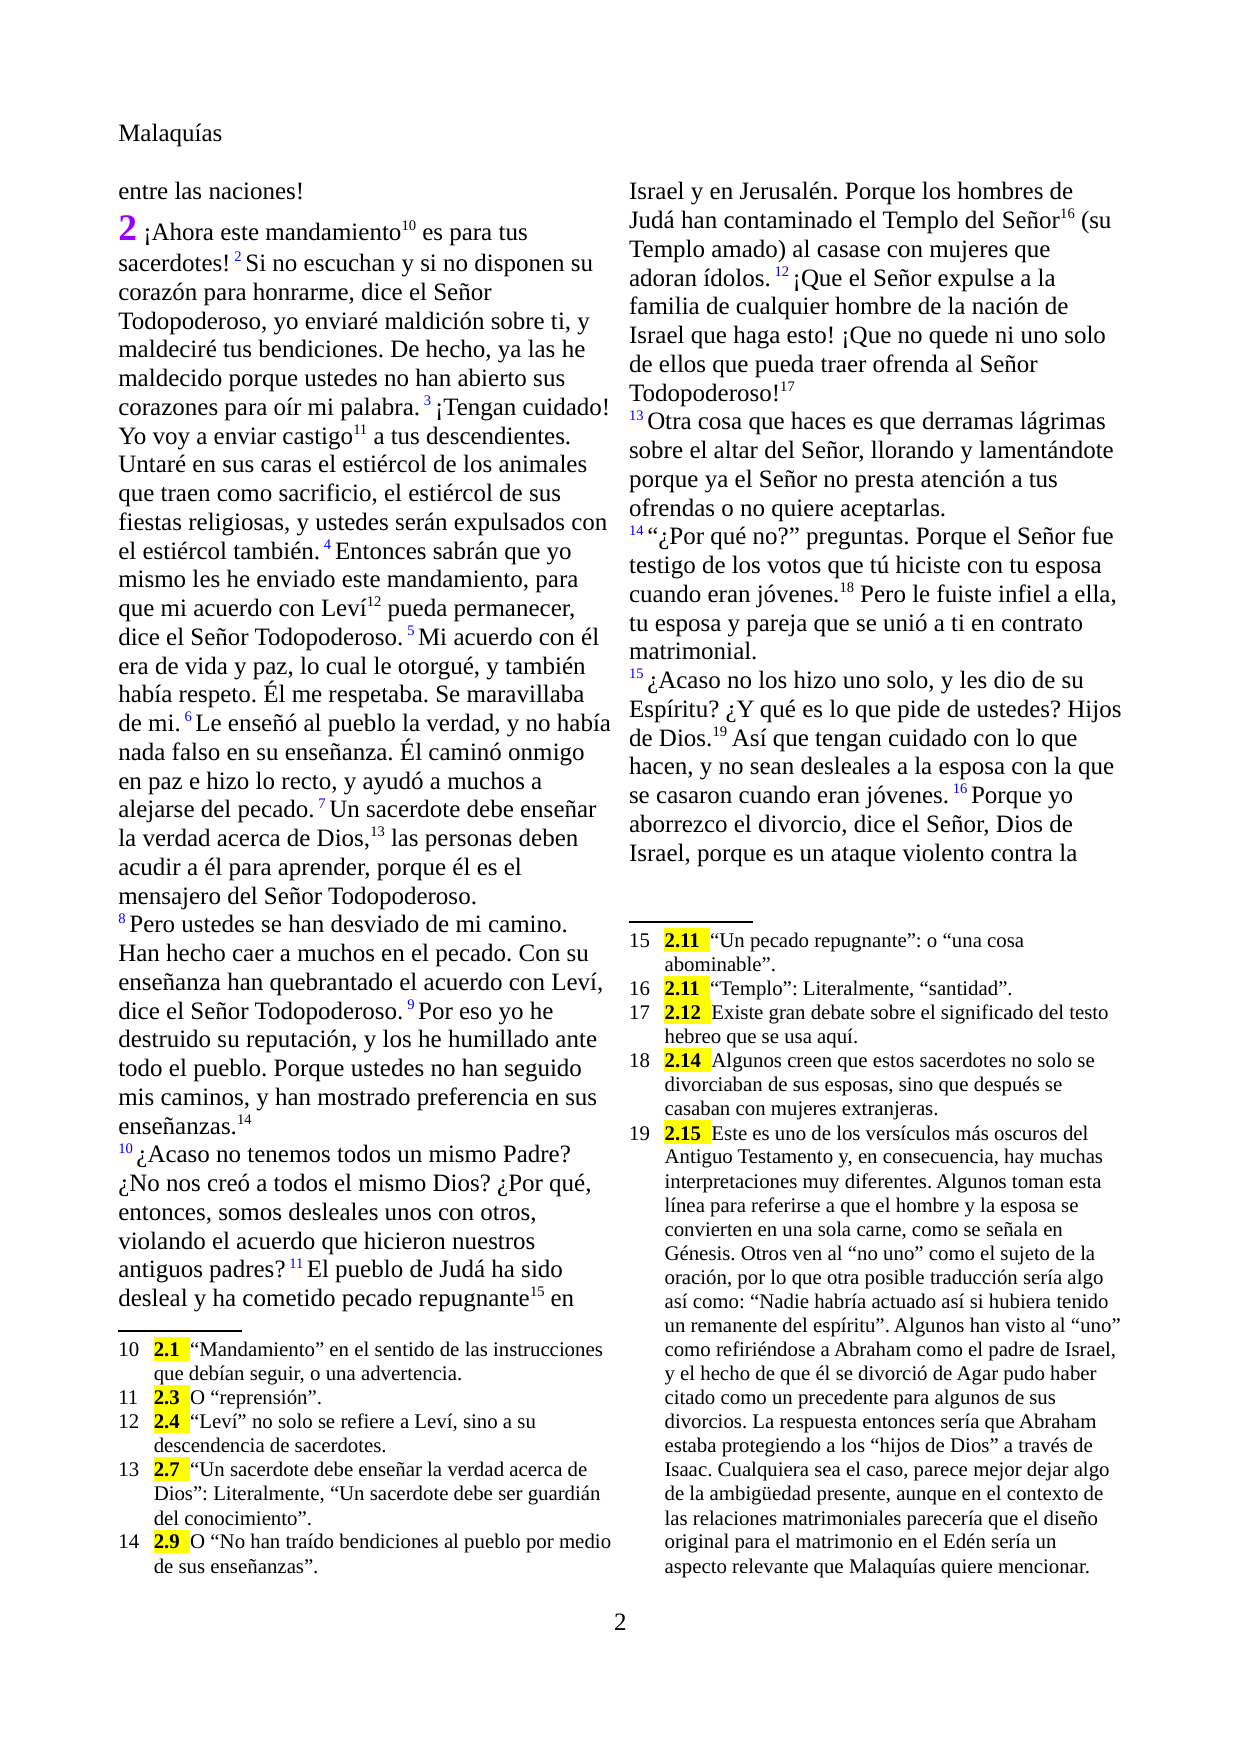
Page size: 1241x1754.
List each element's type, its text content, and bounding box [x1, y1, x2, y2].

text 2.3 O “reprensión”. [190, 1385, 611, 1409]
text 2.7 “Un sacerdote debe enseñar la verdad acerca de Dios”: Literalmente, “Un sacerdote debe ser guardián del conocimiento”. [118, 1457, 611, 1529]
text 2.11 “Templo”: Literalmente, “santidad”. [629, 976, 664, 1000]
text 2.4 “Leví” no solo se refiere a Leví, sino a su descendencia de sacerdotes. [118, 1409, 611, 1457]
text 2.14 Algunos creen que estos sacerdotes no solo se divorciaban de sus esposas, sino que después se casaban con mujeres extranjeras. [629, 1048, 1122, 1120]
text 15 ¿Acaso no los hizo uno solo, y les dio de su Espíritu? ¿Y qué es lo que pide de ustedes? Hijos de Dios. Así que tengan cuidado con lo que hacen, y no sean desleales a la esposa con la que se casaron cuando eran jóvenes. 16 Porque yo aborrezco el divorcio, dice el Señor, Dios de Israel, porque es un ataque violento contra la esposa, dice el Señor Todopoderoso. Así que anden con cuidado y no sean infieles. [629, 665, 1122, 866]
text 10 ¿Acaso no tenemos todos un mismo Padre? ¿No nos creó a todos el mismo Dios? ¿Por qué, entonces, somos desleales unos con otros, violando el acuerdo que hicieron nuestros antiguos padres? 11 El pueblo de Judá ha sido desleal y ha cometido pecado repugnante en Israel y en Jerusalén. Porque los hombres de Judá han contaminado el Templo del Señor (su Templo amado) al casase con mujeres que adoran ídolos. 12 ¡Que el Señor expulse a la familia de cualquier hombre de la nación de Israel que haga esto! ¡Que no quede ni uno solo de ellos que pueda traer ofrenda al Señor Todopoderoso! [118, 1139, 611, 1312]
text 2.12 Existe gran debate sobre el significado del testo hebreo que se usa aquí. [629, 1000, 1122, 1048]
text 2.9 O “No han traído bendiciones al pueblo por medio de sus enseñanzas”. [118, 1529, 611, 1578]
text 2.3 O “reprensión”. [118, 1385, 154, 1409]
text 2.11 “Templo”: Literalmente, “santidad”. [710, 976, 1122, 1000]
text 2.1 “Mandamiento” en el sentido de las instrucciones que debían seguir, o una advertencia. [118, 1337, 611, 1385]
text 2.15 Este es uno de los versículos más oscuros del Antiguo Testamento y, en consecuencia, hay muchas interpretaciones muy diferentes. Algunos toman esta línea para referirse a que el hombre y la esposa se convierten en una sola carne, como se señala en Génesis. Otros ven al “no uno” como el sujeto de la oración, por lo que otra posible traducción sería algo así como: “Nadie habría actuado así si hubiera tenido un remanente del espíritu”. Algunos han visto al “uno” como refiriéndose a Abraham como el padre de Israel, y el hecho de que él se divorció de Agar pudo haber citado como un precedente para algunos de sus divorcios. La respuesta entonces sería que Abraham estaba protegiendo a los “hijos de Dios” a través de Isaac. Cualquiera sea el caso, parece mejor dejar algo de la ambigüedad presente, aunque en el contexto de las relaciones matrimoniales parecería que el diseño original para el matrimonio en el Edén sería un aspecto relevante que Malaquías quiere mencionar. [629, 1120, 1122, 1578]
text 8 Pero ustedes se han desviado de mi camino. Han hecho caer a muchos en el pecado. Con su enseñanza han quebrantado el acuerdo con Leví, dice el Señor Todopoderoso. 9 Por eso yo he destruido su reputación, y los he humillado ante todo el pueblo. Porque ustedes no han seguido mis caminos, y han mostrado preferencia en sus enseñanzas. [118, 909, 611, 1139]
text 2.11 “Un pecado repugnante”: o “una cosa abominable”. [629, 928, 1122, 976]
text 14 “¿Por qué no?” preguntas. Porque el Señor fue testigo de los votos que tú hiciste con tu esposa cuando eran jóvenes. Pero le fuiste infiel a ella, tu esposa y pareja que se unió a ti en contrato matrimonial. [629, 521, 1122, 665]
text 13 Otra cosa que haces es que derramas lágrimas sobre el altar del Señor, llorando y lamentándote porque ya el Señor no presta atención a tus ofrendas o no quiere aceptarlas. [629, 406, 1122, 521]
text 12 Pero ustedes me deshonran cuando dicen que la mesa del Señor no merece respeto, y que su comida puede ser tratada con desprecio. 13 Ustedes dicen: “¡Esto es demasiada molestia!” y huelen la comida con repulsión, dice el Señor Todopoderoso. Pero cuando ustedes me traen como sacrificio animales que son robados, o están lisiados o enfermos, ¿debería yo aceptar tales ofrendas? Pregunta el Señor. 14 Malditos son los que engañan y juran traer un carnero como sacrificio, y luego traen un animal imperfecto ante el Señor. ¡Porque yo soy un Rey grande, dice el Señor Todopoderoso, y soy respetado entre las naciones! [118, 176, 611, 205]
text 10 ¿Acaso no tenemos todos un mismo Padre? ¿No nos creó a todos el mismo Dios? ¿Por qué, entonces, somos desleales unos con otros, violando el acuerdo que hicieron nuestros antiguos padres? 11 El pueblo de Judá ha sido desleal y ha cometido pecado repugnante en Israel y en Jerusalén. Porque los hombres de Judá han contaminado el Templo del Señor (su Templo amado) al casase con mujeres que adoran ídolos. 12 ¡Que el Señor expulse a la familia de cualquier hombre de la nación de Israel que haga esto! ¡Que no quede ni uno solo de ellos que pueda traer ofrenda al Señor Todopoderoso! [629, 176, 1122, 406]
text 2 ¡Ahora este mandamiento es para tus sacerdotes! 2 Si no escuchan y si no disponen su corazón para honrarme, dice el Señor Todopoderoso, yo enviaré maldición sobre ti, y maldeciré tus bendiciones. De hecho, ya las he maldecido porque ustedes no han abierto sus corazones para oír mi palabra. 3 ¡Tengan cuidado! Yo voy a enviar castigo a tus descendientes. Untaré en sus caras el estiércol de los animales que traen como sacrificio, el estiércol de sus fiestas religiosas, y ustedes serán expulsados con el estiércol también. 4 Entonces sabrán que yo mismo les he enviado este mandamiento, para que mi acuerdo con Leví pueda permanecer, dice el Señor Todopoderoso. 5 Mi acuerdo con él era de vida y paz, lo cual le otorgué, y también había respeto. Él me respetaba. Se maravillaba de mi. 6 Le enseñó al pueblo la verdad, y no había nada falso en su enseñanza. Él caminó onmigo en paz e hizo lo recto, y ayudó a muchos a alejarse del pecado. 7 Un sacerdote debe enseñar la verdad acerca de Dios, las personas deben acudir a él para aprender, porque él es el mensajero del Señor Todopoderoso. [118, 205, 611, 909]
